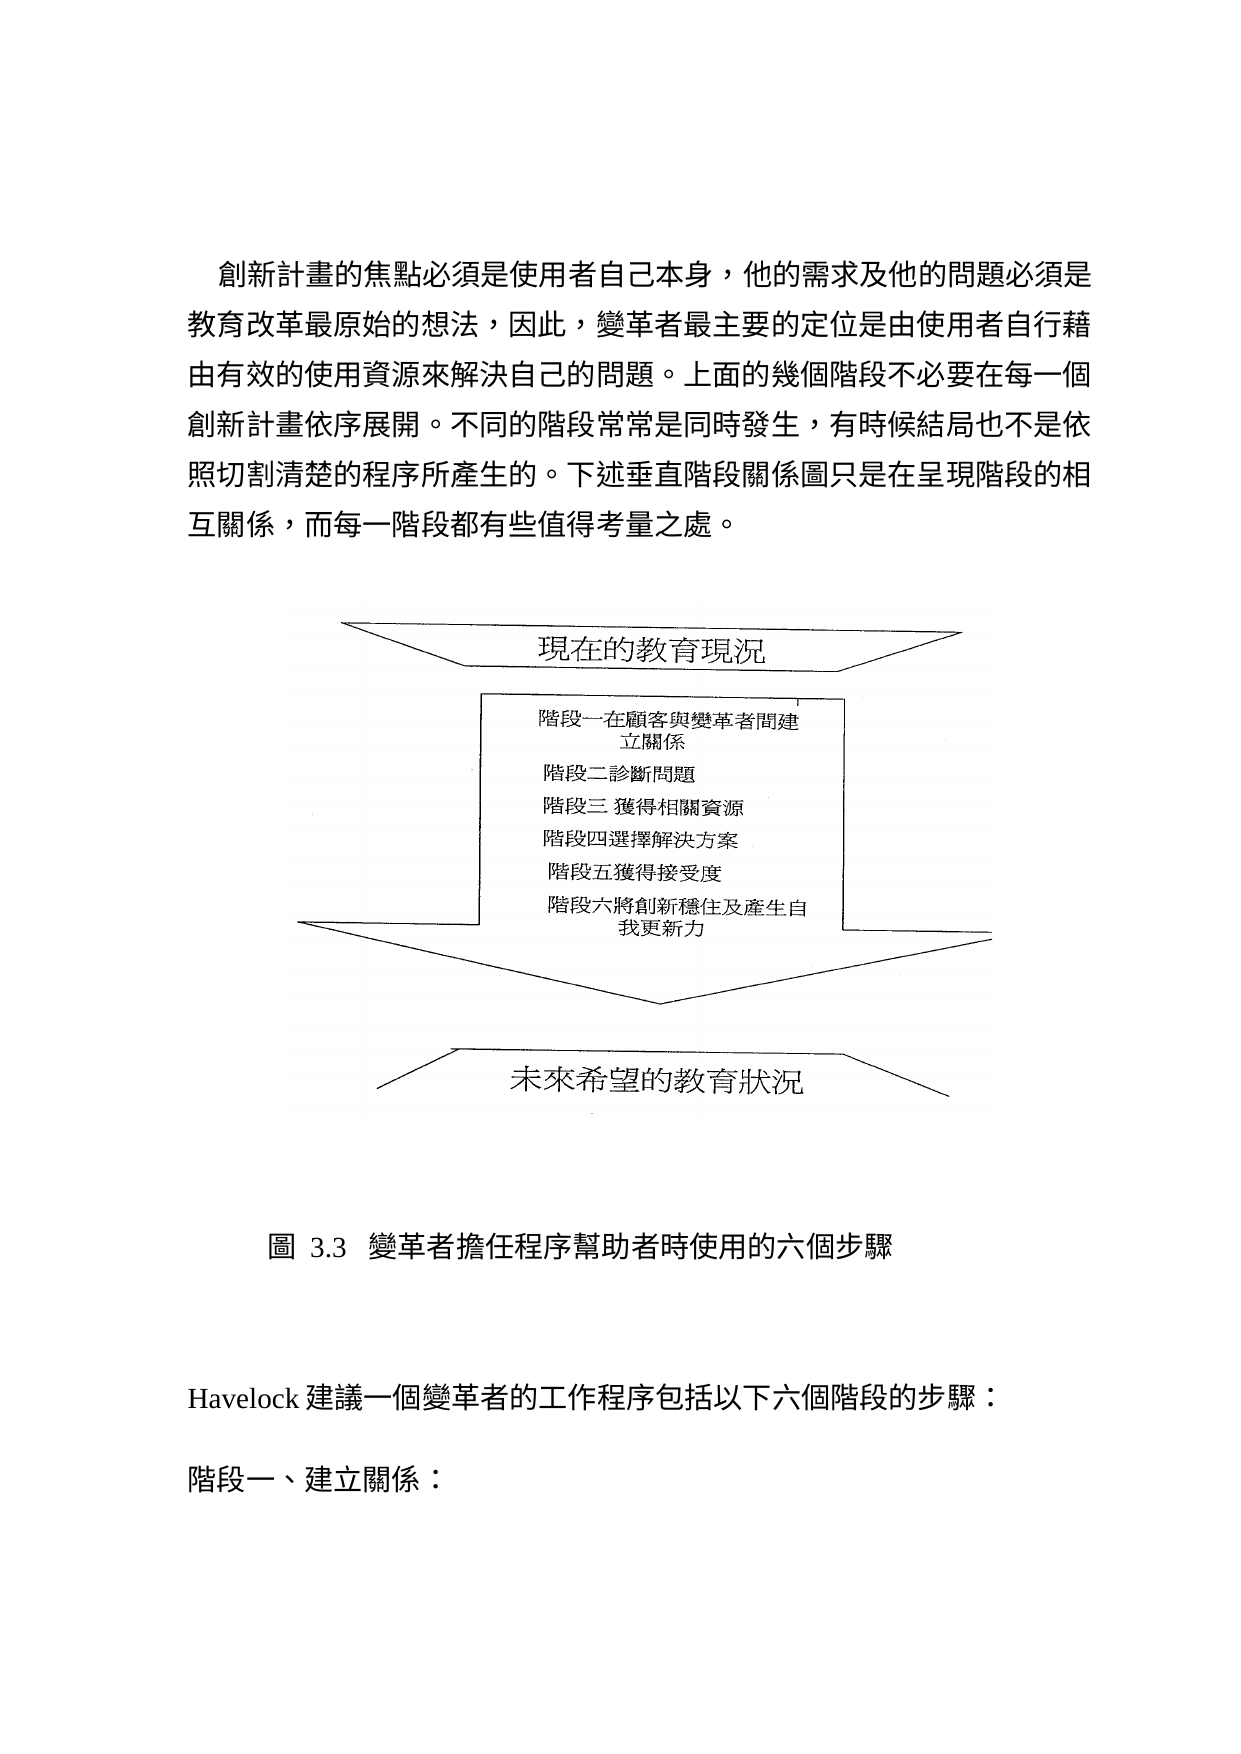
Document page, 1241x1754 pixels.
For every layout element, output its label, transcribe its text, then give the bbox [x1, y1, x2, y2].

text 階段一、建立關係： [187, 1457, 1106, 1499]
text 圖 3.3 變革者擔任程序幫助者時使用的六個步驟 [187, 1223, 1106, 1265]
picture [282, 597, 993, 1121]
subtitle 創新計畫的焦點必須是使用者自己本身，他的需求及他的問題必須是教育改革最原始的想法，因此，變革者最主要的定位是由使用者自行藉由有效的使用資源來解決自己的問題。上面的幾個階段不必要在每一個創新計畫依序展開。不同的階段常常是同時發生，有時候結局也不是依照切割清楚的程序所產生的。下述垂直階段關係圖只是在呈現階段的相互關係，而每一階段都有些值得考量之處。 [187, 246, 1106, 546]
text Havelock建議一個變革者的工作程序包括以下六個階段的步驟： [187, 1374, 1106, 1417]
